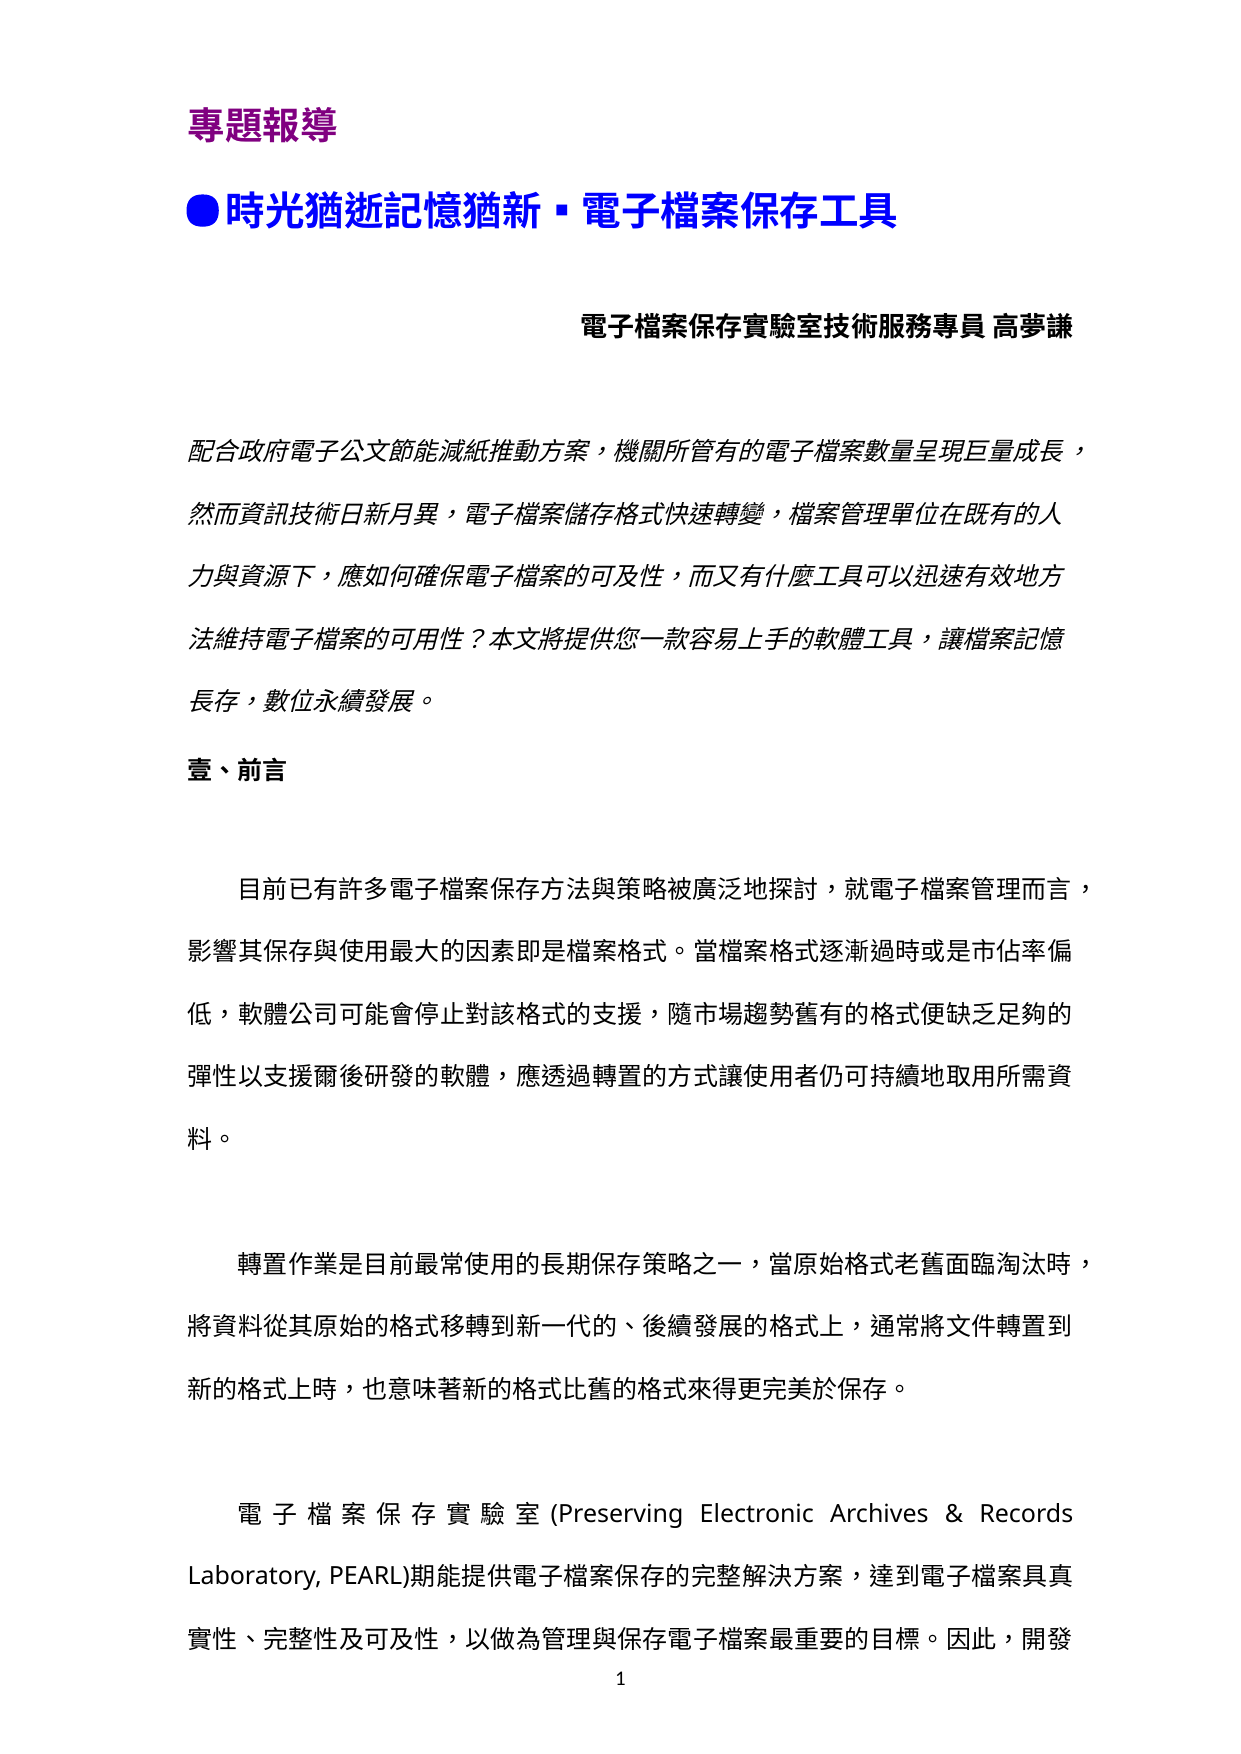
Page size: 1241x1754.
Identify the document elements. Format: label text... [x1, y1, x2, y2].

text 電子檔案保存實驗室(Preserving Electronic Archives & Records Laboratory, PEARL)期能提供電子檔案保存的完整解決方案，達到電子檔案具真實性、完整性及可及性，以做為管理與保存電子檔案最重要的目標。因此，開發 [187, 1471, 1073, 1658]
text 目前已有許多電子檔案保存方法與策略被廣泛地探討，就電子檔案管理而言，影響其保存與使用最大的因素即是檔案格式。當檔案格式逐漸過時或是市佔率偏低，軟體公司可能會停止對該格式的支援，隨市場趨勢舊有的格式便缺乏足夠的彈性以支援爾後研發的軟體，應透過轉置的方式讓使用者仍可持續地取用所需資料。 [187, 846, 1073, 1158]
text 電子檔案保存實驗室技術服務專員 高夢謙 [187, 283, 1073, 346]
subtitle 專題報導 [187, 96, 1053, 150]
subtitle 時光猶逝記憶猶新▪電子檔案保存工具 [187, 179, 1073, 236]
text 配合政府電子公文節能減紙推動方案，機關所管有的電子檔案數量呈現巨量成長，然而資訊技術日新月異，電子檔案儲存格式快速轉變，檔案管理單位在既有的人力與資源下，應如何確保電子檔案的可及性，而又有什麼工具可以迅速有效地方法維持電子檔案的可用性？本文將提供您一款容易上手的軟體工具，讓檔案記憶長存，數位永續發展。 [187, 408, 1073, 721]
text 轉置作業是目前最常使用的長期保存策略之一，當原始格式老舊面臨淘汰時，將資料從其原始的格式移轉到新一代的、後續發展的格式上，通常將文件轉置到新的格式上時，也意味著新的格式比舊的格式來得更完美於保存。 [187, 1221, 1073, 1408]
text 壹、前言 [187, 739, 1053, 789]
